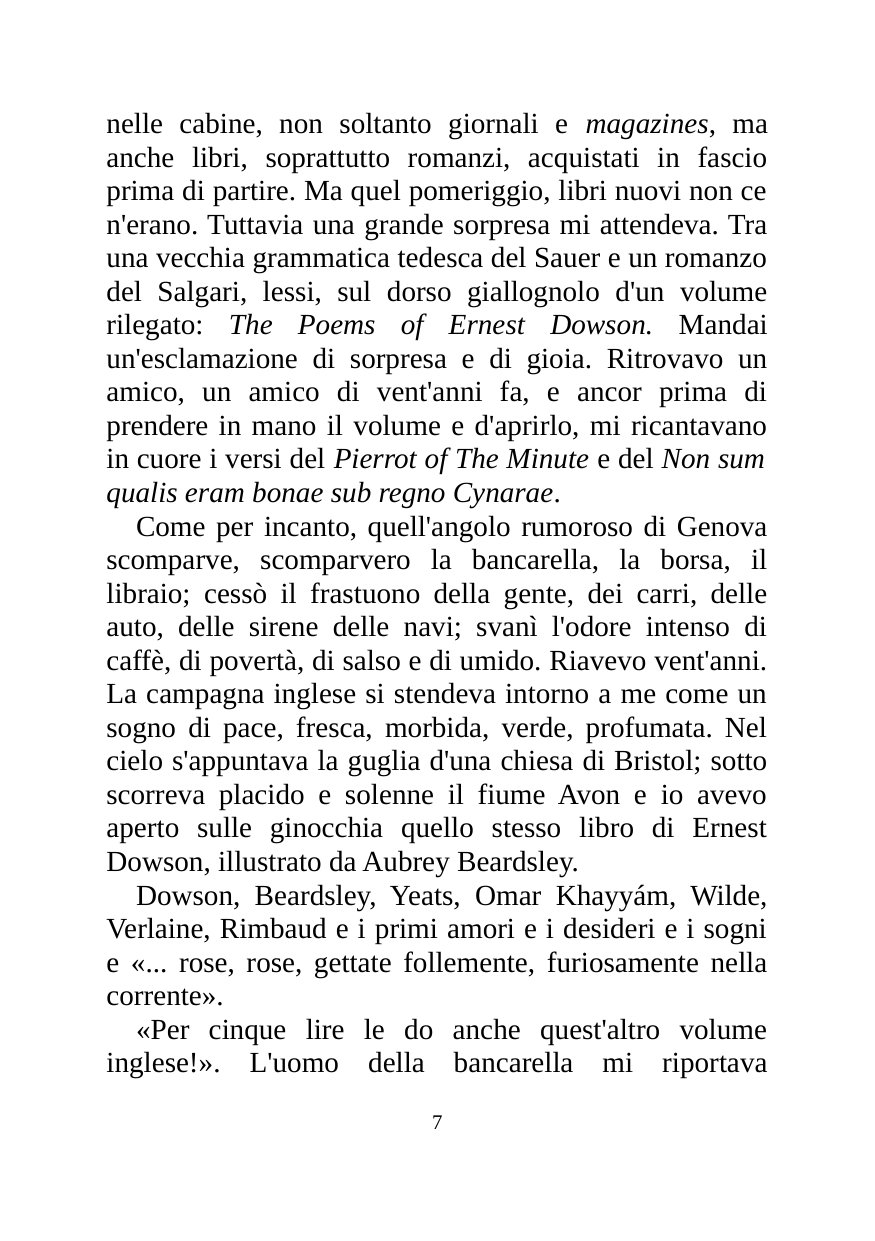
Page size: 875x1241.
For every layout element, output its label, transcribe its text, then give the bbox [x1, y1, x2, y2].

text «Per cinque lire le do anche quest'altro volume inglese!». L'uomo della bancarella mi riportava [106, 1012, 768, 1079]
text Come per incanto, quell'angolo rumoroso di Genova scomparve, scomparvero la bancarella, la borsa, il libraio; cessò il frastuono della gente, dei carri, delle auto, delle sirene delle navi; svanì l'odore intenso di caffè, di povertà, di salso e di umido. Riavevo vent'anni. La campagna inglese si stendeva intorno a me come un sogno di pace, fresca, morbida, verde, profumata. Nel cielo s'appuntava la guglia d'una chiesa di Bristol; sotto scorreva placido e solenne il fiume Avon e io avevo aperto sulle ginocchia quello stesso libro di Ernest Dowson, illustrato da Aubrey Beardsley. [106, 509, 768, 878]
text Dowson, Beardsley, Yeats, Omar Khayyám, Wilde, Verlaine, Rimbaud e i primi amori e i desideri e i sogni e «... rose, rose, gettate follemente, furiosamente nella corrente». [106, 878, 768, 1012]
text nelle cabine, non soltanto giornali e magazines, ma anche libri, soprattutto romanzi, acquistati in fascio prima di partire. Ma quel pomeriggio, libri nuovi non ce n'erano. Tuttavia una grande sorpresa mi attendeva. Tra una vecchia grammatica tedesca del Sauer e un romanzo del Salgari, lessi, sul dorso giallognolo d'un volume rilegato: The Poems of Ernest Dowson. Mandai un'esclamazione di sorpresa e di gioia. Ritrovavo un amico, un amico di vent'anni fa, e ancor prima di prendere in mano il volume e d'aprirlo, mi ricantavano in cuore i versi del Pierrot of The Minute e del Non sum qualis eram bonae sub regno Cynarae. [106, 106, 768, 509]
